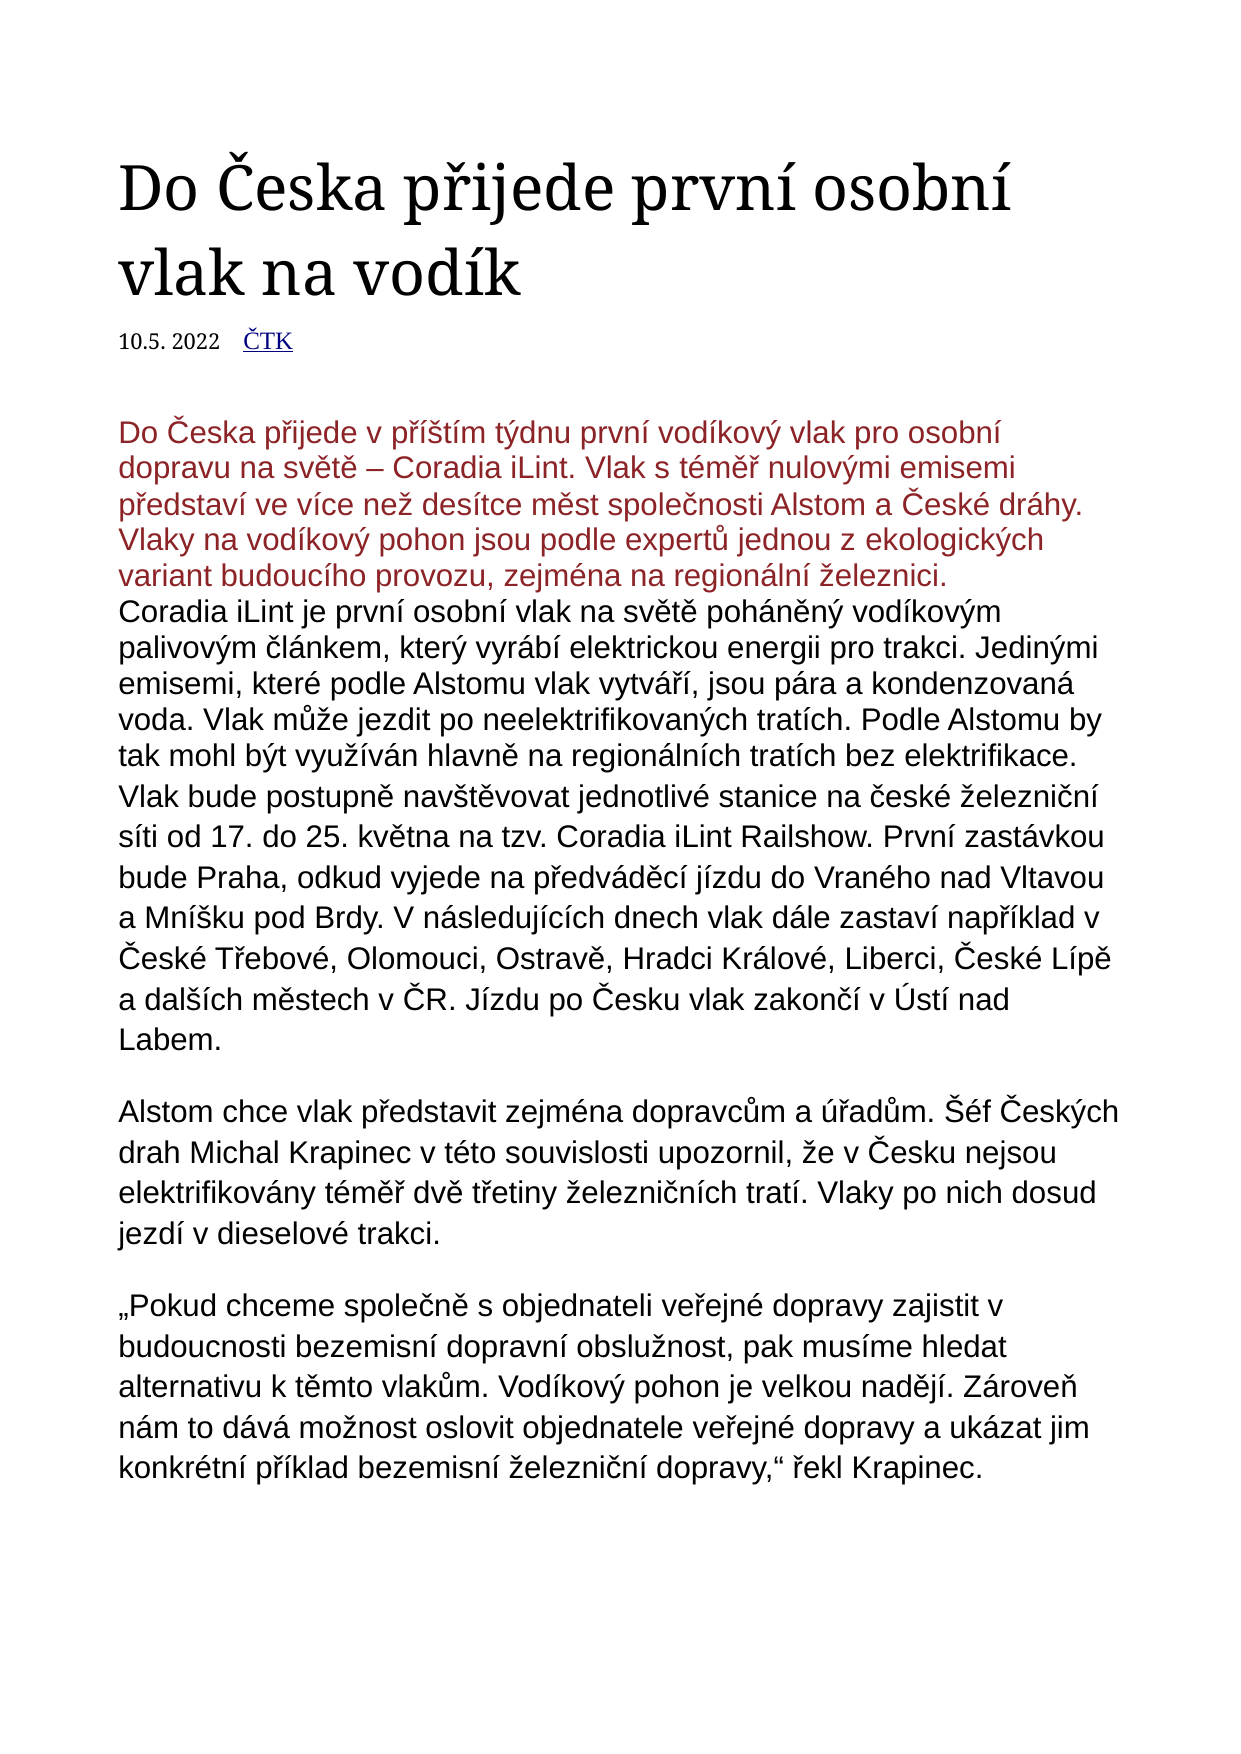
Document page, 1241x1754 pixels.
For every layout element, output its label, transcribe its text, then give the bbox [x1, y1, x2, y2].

text Vlak bude postupně navštěvovat jednotlivé stanice na české železniční síti od 17. do 25. května na tzv. Coradia iLint Railshow. První zastávkou bude Praha, odkud vyjede na předváděcí jízdu do Vraného nad Vltavou a Mníšku pod Brdy. V následujících dnech vlak dále zastaví například v České Třebové, Olomouci, Ostravě, Hradci Králové, Liberci, České Lípě a dalších městech v ČR. Jízdu po Česku vlak zakončí v Ústí nad Labem. [118, 773, 1122, 1057]
text „Pokud chceme společně s objednateli veřejné dopravy zajistit v budoucnosti bezemisní dopravní obslužnost, pak musíme hledat alternativu k těmto vlakům. Vodíkový pohon je velkou nadějí. Zároveň nám to dává možnost oslovit objednatele veřejné dopravy a ukázat jim konkrétní příklad bezemisní železniční dopravy,“ řekl Krapinec. [118, 1282, 1122, 1486]
text Do Česka přijede v příštím týdnu první vodíkový vlak pro osobní dopravu na světě – Coradia iLint. Vlak s téměř nulovými emisemi představí ve více než desítce měst společnosti Alstom a České dráhy. Vlaky na vodíkový pohon jsou podle expertů jednou z ekologických variant budoucího provozu, zejména na regionální železnici. [118, 414, 1122, 593]
subtitle Do Česka přijede první osobní vlak na vodík [118, 143, 1122, 313]
text 10.5. 2022 ČTK [118, 326, 1122, 356]
text Coradia iLint je první osobní vlak na světě poháněný vodíkovým palivovým článkem, který vyrábí elektrickou energii pro trakci. Jedinými emisemi, které podle Alstomu vlak vytváří, jsou pára a kondenzovaná voda. Vlak může jezdit po neelektrifikovaných tratích. Podle Alstomu by tak mohl být využíván hlavně na regionálních tratích bez elektrifikace. [118, 593, 1122, 773]
text Alstom chce vlak představit zejména dopravcům a úřadům. Šéf Českých drah Michal Krapinec v této souvislosti upozornil, že v Česku nejsou elektrifikovány téměř dvě třetiny železničních tratí. Vlaky po nich dosud jezdí v dieselové trakci. [118, 1089, 1122, 1251]
